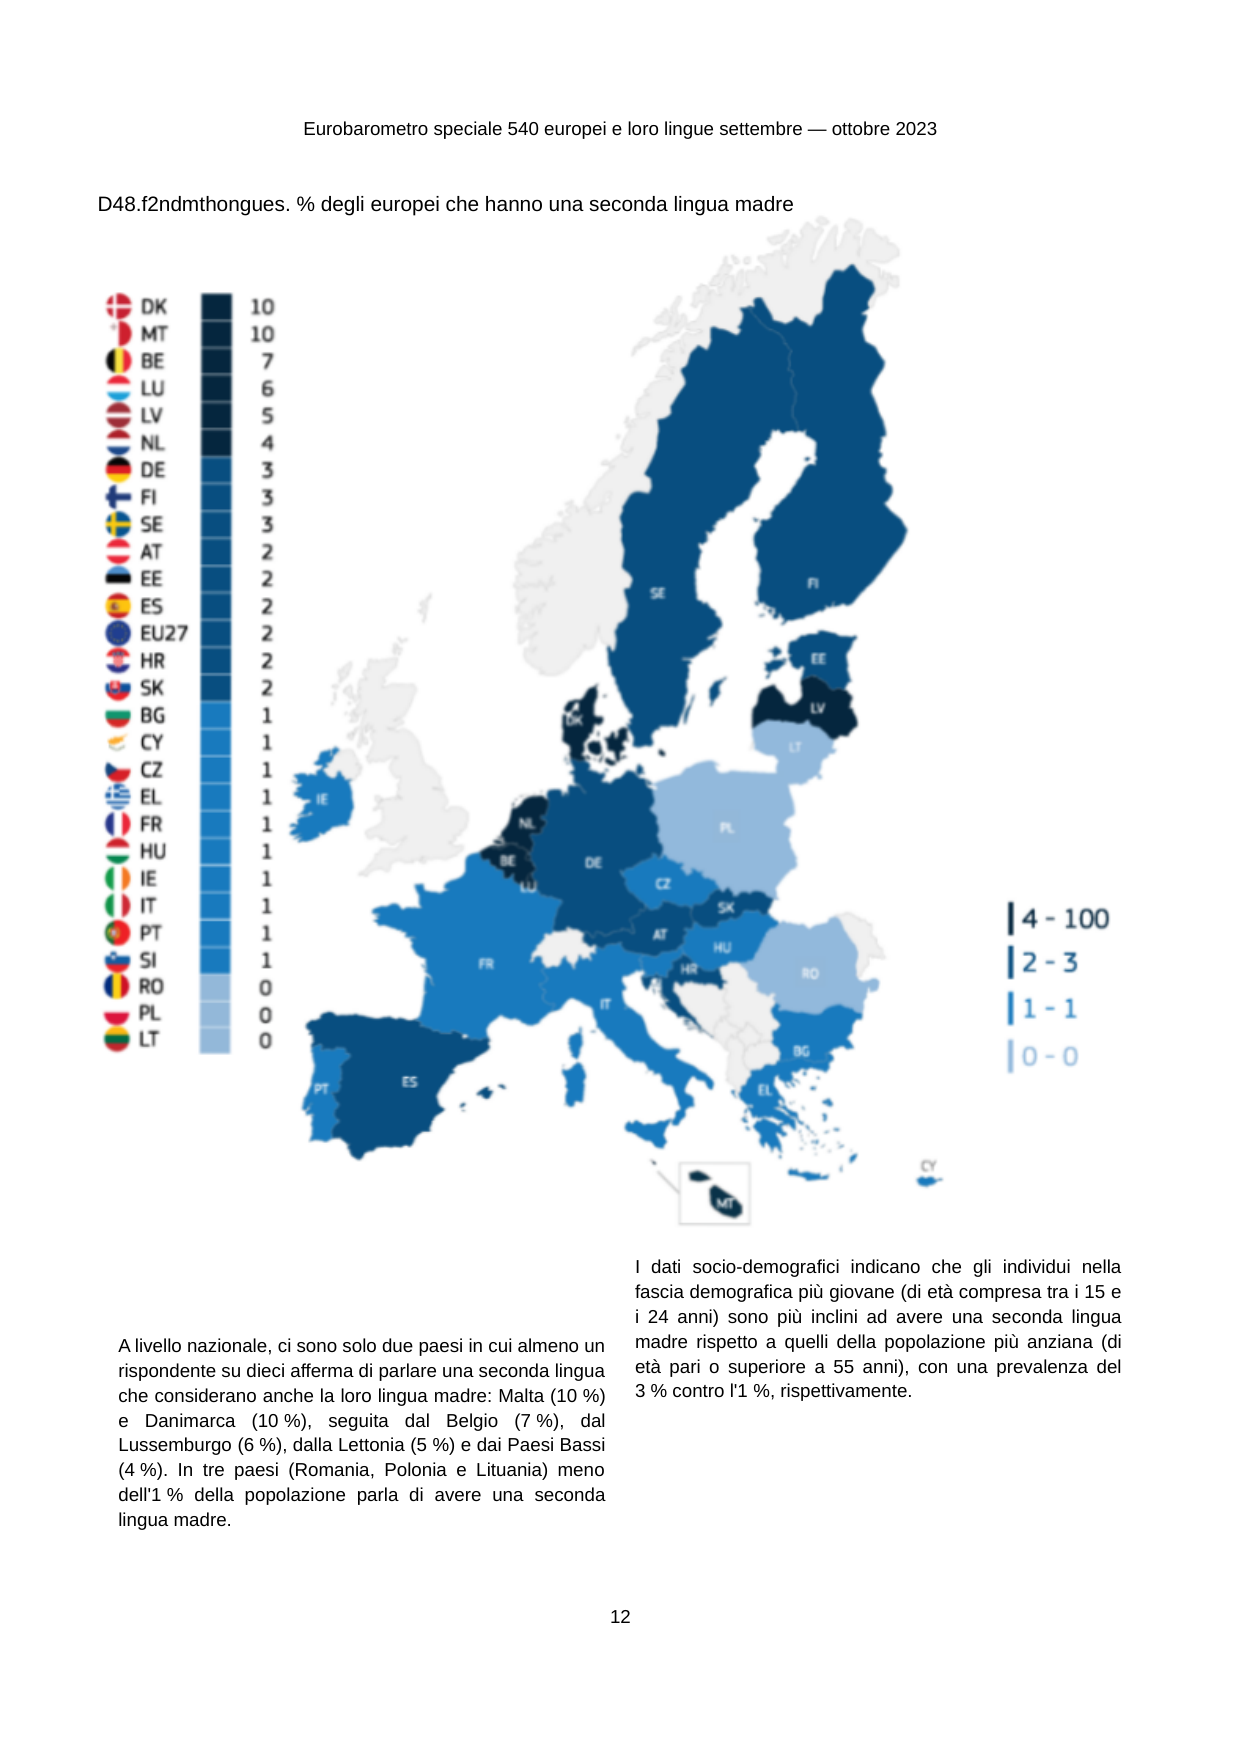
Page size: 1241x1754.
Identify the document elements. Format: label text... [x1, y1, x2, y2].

picture [87, 178, 1123, 1253]
text I dati socio-demografici indicano che gli individui nella fascia demografica più giovane (di età compresa tra i 15 e i 24 anni) sono più inclini ad avere una seconda lingua madre rispetto a quelli della popolazione più anziana (di età pari o superiore a 55 anni), con una prevalenza del 3 % contro l'1 %, rispettivamente. [635, 1253, 1122, 1402]
text A livello nazionale, ci sono solo due paesi in cui almeno un rispondente su dieci afferma di parlare una seconda lingua che considerano anche la loro lingua madre: Malta (10 %) e Danimarca (10 %), seguita dal Belgio (7 %), dal Lussemburgo (6 %), dalla Lettonia (5 %) e dai Paesi Bassi (4 %). In tre paesi (Romania, Polonia e Lituania) meno dell'1 % della popolazione parla di avere una seconda lingua madre. [118, 1335, 605, 1530]
